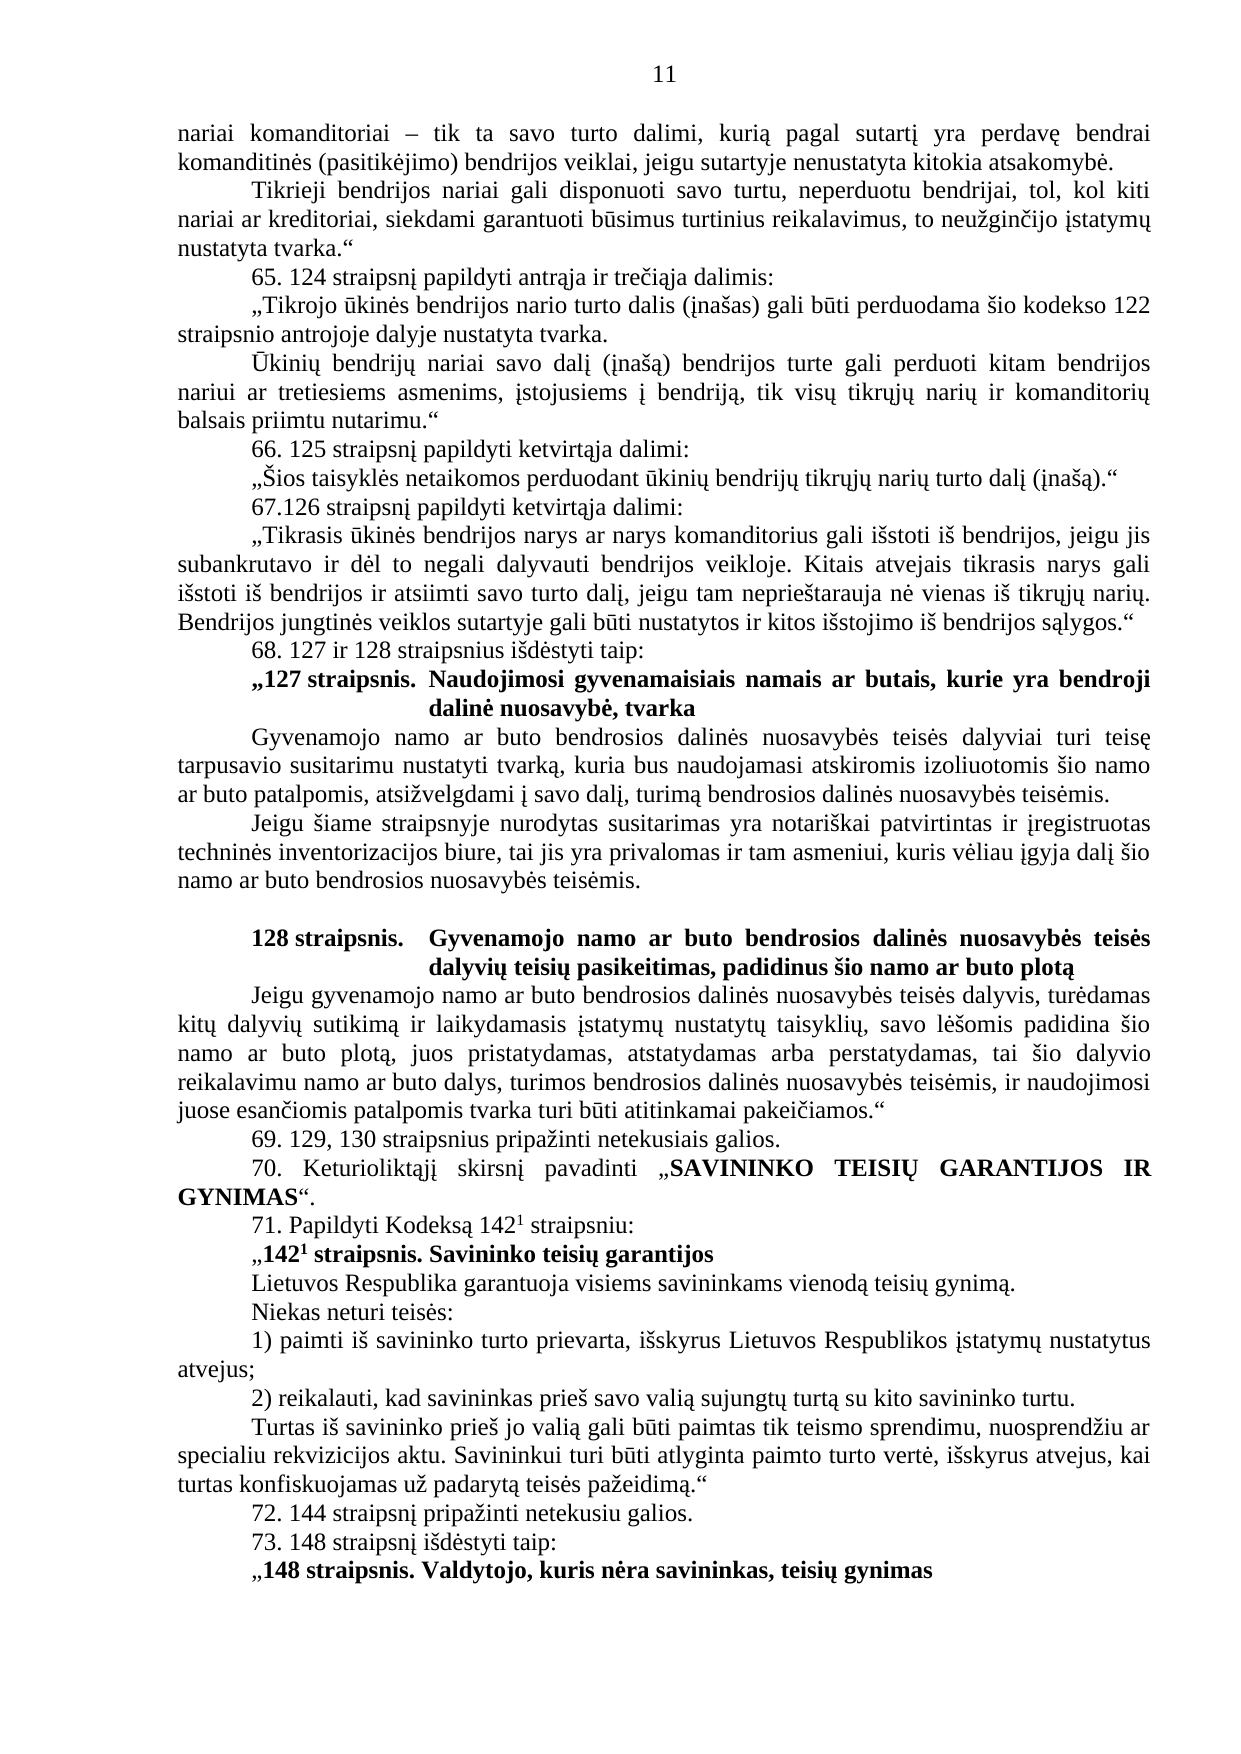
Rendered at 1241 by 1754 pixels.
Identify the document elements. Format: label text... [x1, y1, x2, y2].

text „127 straipsnis. Naudojimosi gyvenamaisiais namais ar butais, kurie yra bendroji dalinė nuosavybė, tvarka [251, 664, 1152, 722]
text 68. 127 ir 128 straipsnius išdėstyti taip: [177, 636, 1152, 664]
text „Šios taisyklės netaikomos perduodant ūkinių bendrijų tikrųjų narių turto dalį (įnašą).“ [177, 463, 1152, 492]
text Jeigu šiame straipsnyje nurodytas susitarimas yra notariškai patvirtintas ir įregistruotas techninės inventorizacijos biure, tai jis yra privalomas ir tam asmeniui, kuris vėliau įgyja dalį šio namo ar buto bendrosios nuosavybės teisėmis. [177, 808, 1152, 894]
text Niekas neturi teisės: [177, 1297, 1152, 1326]
text 73. 148 straipsnį išdėstyti taip: [177, 1527, 1152, 1556]
text „Tikrasis ūkinės bendrijos narys ar narys komanditorius gali išstoti iš bendrijos, jeigu jis subankrutavo ir dėl to negali dalyvauti bendrijos veikloje. Kitais atvejais tikrasis narys gali išstoti iš bendrijos ir atsiimti savo turto dalį, jeigu tam neprieštarauja nė vienas iš tikrųjų narių. Bendrijos jungtinės veiklos sutartyje gali būti nustatytos ir kitos išstojimo iš bendrijos sąlygos.“ [177, 521, 1152, 636]
text 71. Papildyti Kodeksą 1421 straipsniu: [177, 1211, 1152, 1239]
text „1421 straipsnis. Savininko teisių garantijos [177, 1239, 1152, 1268]
text 70. Keturioliktąjį skirsnį pavadinti „SAVININKO TEISIŲ GARANTIJOS IR GYNIMAS“. [177, 1153, 1152, 1211]
text „Tikrojo ūkinės bendrijos nario turto dalis (įnašas) gali būti perduodama šio kodekso 122 straipsnio antrojoje dalyje nustatyta tvarka. [177, 291, 1152, 348]
text Tikrieji bendrijos nariai gali disponuoti savo turtu, neperduotu bendrijai, tol, kol kiti nariai ar kreditoriai, siekdami garantuoti būsimus turtinius reikalavimus, to neužginčijo įstatymų nustatyta tvarka.“ [177, 176, 1152, 262]
text 65. 124 straipsnį papildyti antrąja ir trečiąja dalimis: [177, 262, 1152, 291]
text 1) paimti iš savininko turto prievarta, išskyrus Lietuvos Respublikos įstatymų nustatytus atvejus; [177, 1326, 1152, 1383]
text 69. 129, 130 straipsnius pripažinti netekusiais galios. [177, 1124, 1152, 1153]
text nariai komanditoriai – tik ta savo turto dalimi, kurią pagal sutartį yra perdavę bendrai komanditinės (pasitikėjimo) bendrijos veiklai, jeigu sutartyje nenustatyta kitokia atsakomybė. [177, 118, 1152, 176]
text Lietuvos Respublika garantuoja visiems savininkams vienodą teisių gynimą. [177, 1268, 1152, 1297]
text 128 straipsnis. Gyvenamojo namo ar buto bendrosios dalinės nuosavybės teisės dalyvių teisių pasikeitimas, padidinus šio namo ar buto plotą [251, 923, 1152, 981]
text Gyvenamojo namo ar buto bendrosios dalinės nuosavybės teisės dalyviai turi teisę tarpusavio susitarimu nustatyti tvarką, kuria bus naudojamasi atskiromis izoliuotomis šio namo ar buto patalpomis, atsižvelgdami į savo dalį, turimą bendrosios dalinės nuosavybės teisėmis. [177, 722, 1152, 808]
text Ūkinių bendrijų nariai savo dalį (įnašą) bendrijos turte gali perduoti kitam bendrijos nariui ar tretiesiems asmenims, įstojusiems į bendriją, tik visų tikrųjų narių ir komanditorių balsais priimtu nutarimu.“ [177, 348, 1152, 434]
text Turtas iš savininko prieš jo valią gali būti paimtas tik teismo sprendimu, nuosprendžiu ar specialiu rekvizicijos aktu. Savininkui turi būti atlyginta paimto turto vertė, išskyrus atvejus, kai turtas konfiskuojamas už padarytą teisės pažeidimą.“ [177, 1412, 1152, 1498]
text 72. 144 straipsnį pripažinti netekusiu galios. [177, 1498, 1152, 1527]
text „148 straipsnis. Valdytojo, kuris nėra savininkas, teisių gynimas [177, 1556, 1152, 1584]
text 2) reikalauti, kad savininkas prieš savo valią sujungtų turtą su kito savininko turtu. [177, 1383, 1152, 1412]
text Jeigu gyvenamojo namo ar buto bendrosios dalinės nuosavybės teisės dalyvis, turėdamas kitų dalyvių sutikimą ir laikydamasis įstatymų nustatytų taisyklių, savo lėšomis padidina šio namo ar buto plotą, juos pristatydamas, atstatydamas arba perstatydamas, tai šio dalyvio reikalavimu namo ar buto dalys, turimos bendrosios dalinės nuosavybės teisėmis, ir naudojimosi juose esančiomis patalpomis tvarka turi būti atitinkamai pakeičiamos.“ [177, 981, 1152, 1124]
text 67.126 straipsnį papildyti ketvirtąja dalimi: [177, 492, 1152, 521]
text 66. 125 straipsnį papildyti ketvirtąja dalimi: [177, 434, 1152, 463]
